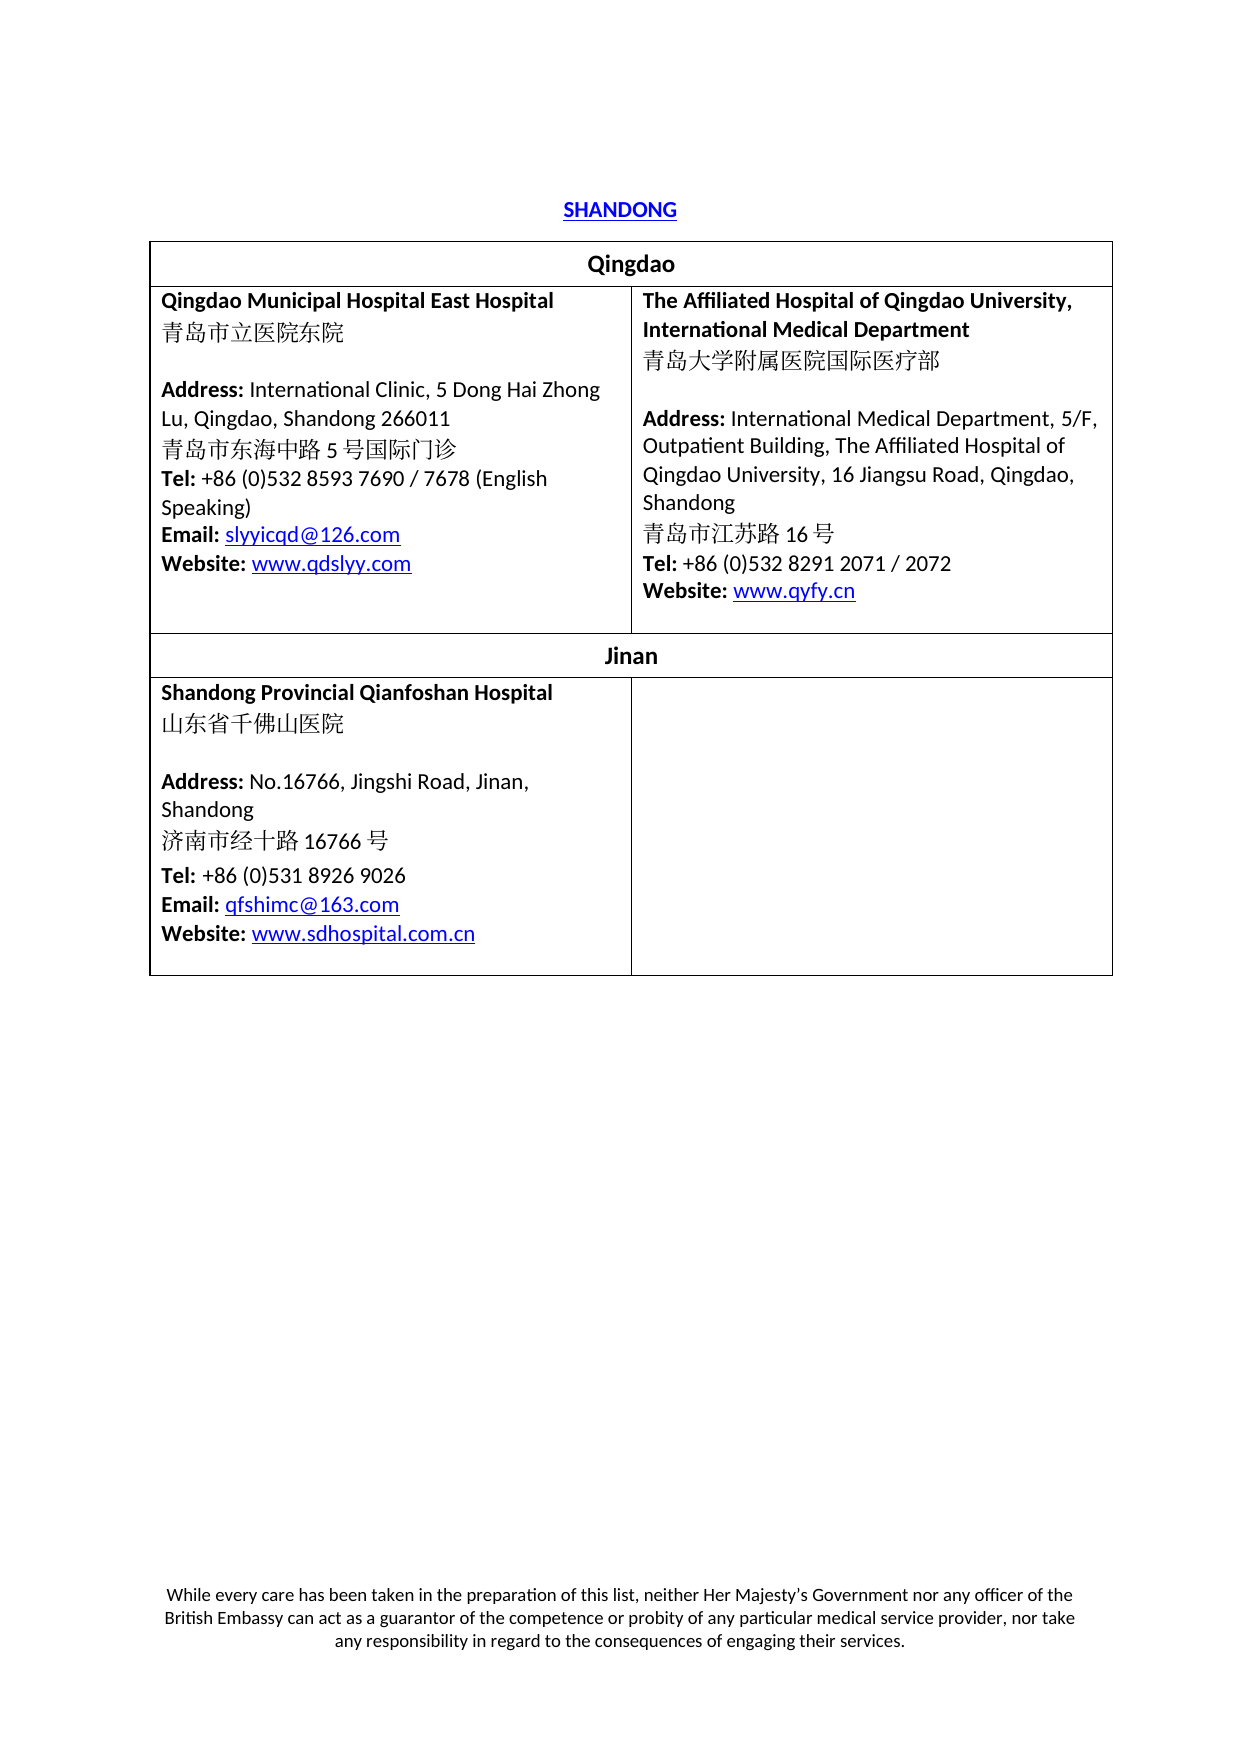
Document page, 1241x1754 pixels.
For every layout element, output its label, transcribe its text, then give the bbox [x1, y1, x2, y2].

table_cell Qingdao Municipal Hospital East Hospital 青岛市立医院东院 Address: International Clinic, 5 Dong Hai Zhong Lu, Qingdao, Shandong 266011 青岛市东海中路5号国际门诊 Tel: +86 (0)532 8593 7690 / 7678 (English Speaking) Email: slyyicqd@126.com Website: www.qdslyy.com [151, 287, 631, 633]
table_cell Jinan [151, 634, 1112, 677]
table_header Qingdao [151, 242, 1112, 286]
table_cell [632, 678, 1112, 975]
table_cell Shandong Provincial Qianfoshan Hospital 山东省千佛山医院 Address: No.16766, Jingshi Road, Jinan, Shandong 济南市经十路16766号 Tel: +86 (0)531 8926 9026 Email: qfshimc@163.com Website: www.sdhospital.com.cn [151, 678, 631, 975]
table_cell The Affiliated Hospital of Qingdao University, International Medical Department 青岛大学附属医院国际医疗部 Address: International Medical Department, 5/F, Outpatient Building, The Affiliated Hospital of Qingdao University, 16 Jiangsu Road, Qingdao, Shandong 青岛市江苏路16号 Tel: +86 (0)532 8291 2071 / 2072 Website: www.qyfy.cn [632, 287, 1112, 633]
text SHANDONG [150, 196, 1090, 223]
